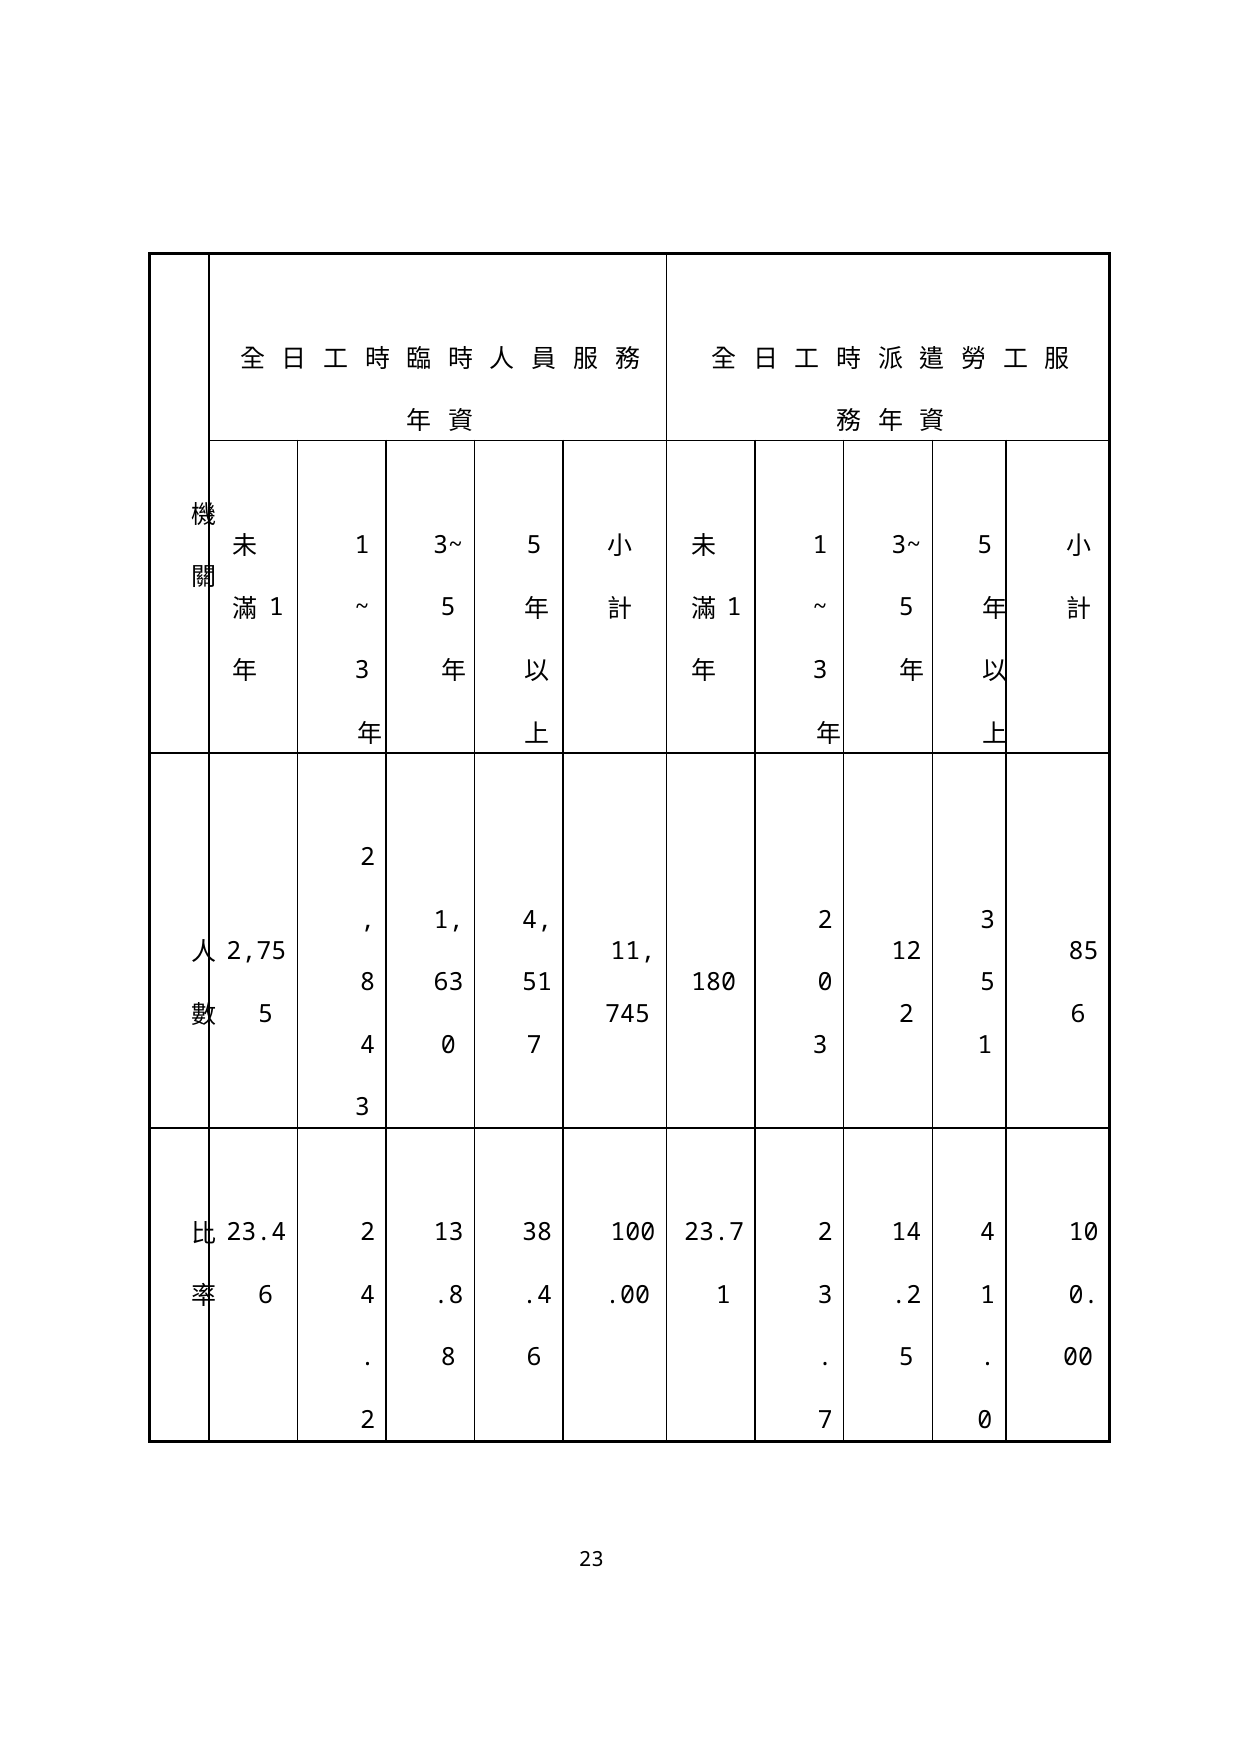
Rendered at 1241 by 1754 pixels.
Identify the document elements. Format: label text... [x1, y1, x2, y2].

table_cell 13.88 [387, 1129, 474, 1439]
table_cell 未滿1年 [667, 441, 754, 752]
table_cell 1,630 [387, 754, 474, 1127]
table_cell 856 [1007, 754, 1108, 1127]
table_cell 4,517 [475, 754, 562, 1127]
table_header 機關 [151, 255, 208, 752]
table_cell 100.00 [564, 1129, 666, 1439]
table_cell 5年以上 [475, 441, 562, 752]
table_cell 3~5年 [844, 441, 932, 752]
table_cell 3~5年 [387, 441, 474, 752]
table_cell 23.7 [756, 1129, 843, 1439]
table_cell 5年以上 [933, 441, 1005, 752]
table_cell 未滿1年 [210, 441, 297, 752]
table_cell 小計 [1007, 441, 1108, 752]
table_cell 1~3年 [298, 441, 385, 752]
table_cell 11,745 [564, 754, 666, 1127]
table_cell 1~3年 [756, 441, 843, 752]
table_cell 人數 [151, 754, 208, 1127]
table_cell 23.71 [667, 1129, 754, 1439]
table_header 全日工時臨時人員服務年資 [210, 255, 666, 439]
table_cell 203 [756, 754, 843, 1127]
table_cell 2,843 [298, 754, 385, 1127]
table_cell 2,755 [210, 754, 297, 1127]
table_cell 351 [933, 754, 1005, 1127]
table_header 全日工時派遣勞工服務年資 [667, 255, 1108, 439]
table_cell 100.00 [1007, 1129, 1108, 1439]
table_cell 小計 [564, 441, 666, 752]
table_cell 122 [844, 754, 932, 1127]
table_cell 41.0 [933, 1129, 1005, 1439]
table_cell 24.2 [298, 1129, 385, 1439]
table_cell 比率 [151, 1129, 208, 1439]
table_cell 180 [667, 754, 754, 1127]
table_cell 38.46 [475, 1129, 562, 1439]
table_cell 14.25 [844, 1129, 932, 1439]
table_cell 23.46 [210, 1129, 297, 1439]
